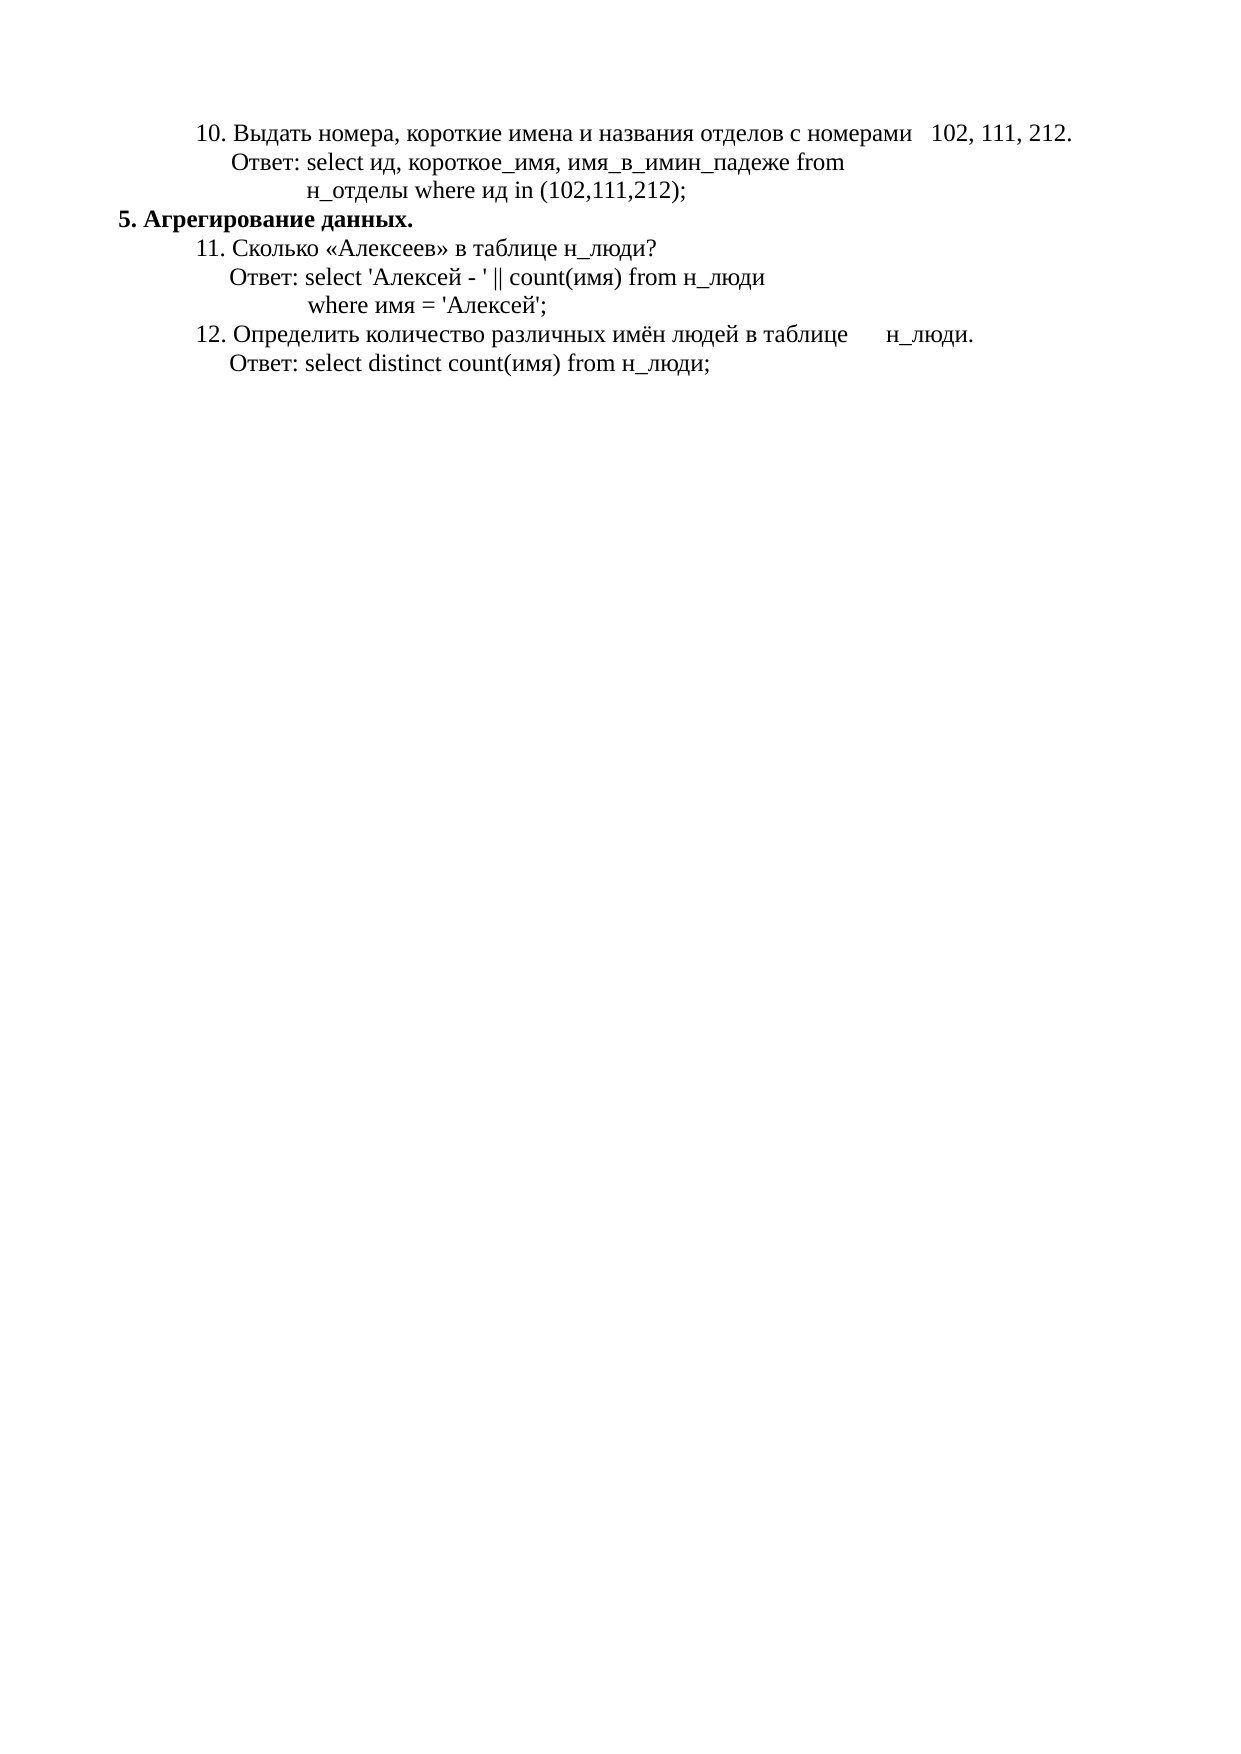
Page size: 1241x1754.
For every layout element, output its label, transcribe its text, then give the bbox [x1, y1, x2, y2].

text 5. Агрегирование данных. [118, 204, 1122, 233]
text Ответ: select ид, короткое_имя, имя_в_имин_падеже from н_отделы where ид in (102,111,212); [118, 147, 1122, 204]
text 11. Сколько «Алексеев» в таблице н_люди? [118, 233, 1122, 262]
text Ответ: select 'Алексей - ' || count(имя) from н_люди [118, 262, 1122, 291]
text where имя = 'Алексей'; [118, 291, 1122, 319]
text 10. Выдать номера, короткие имена и названия отделов с номерами 102, 111, 212. [118, 118, 1122, 147]
text 12. Определить количество различных имён людей в таблице н_люди. [118, 319, 1122, 348]
text Ответ: select distinct count(имя) from н_люди; [118, 348, 1122, 377]
